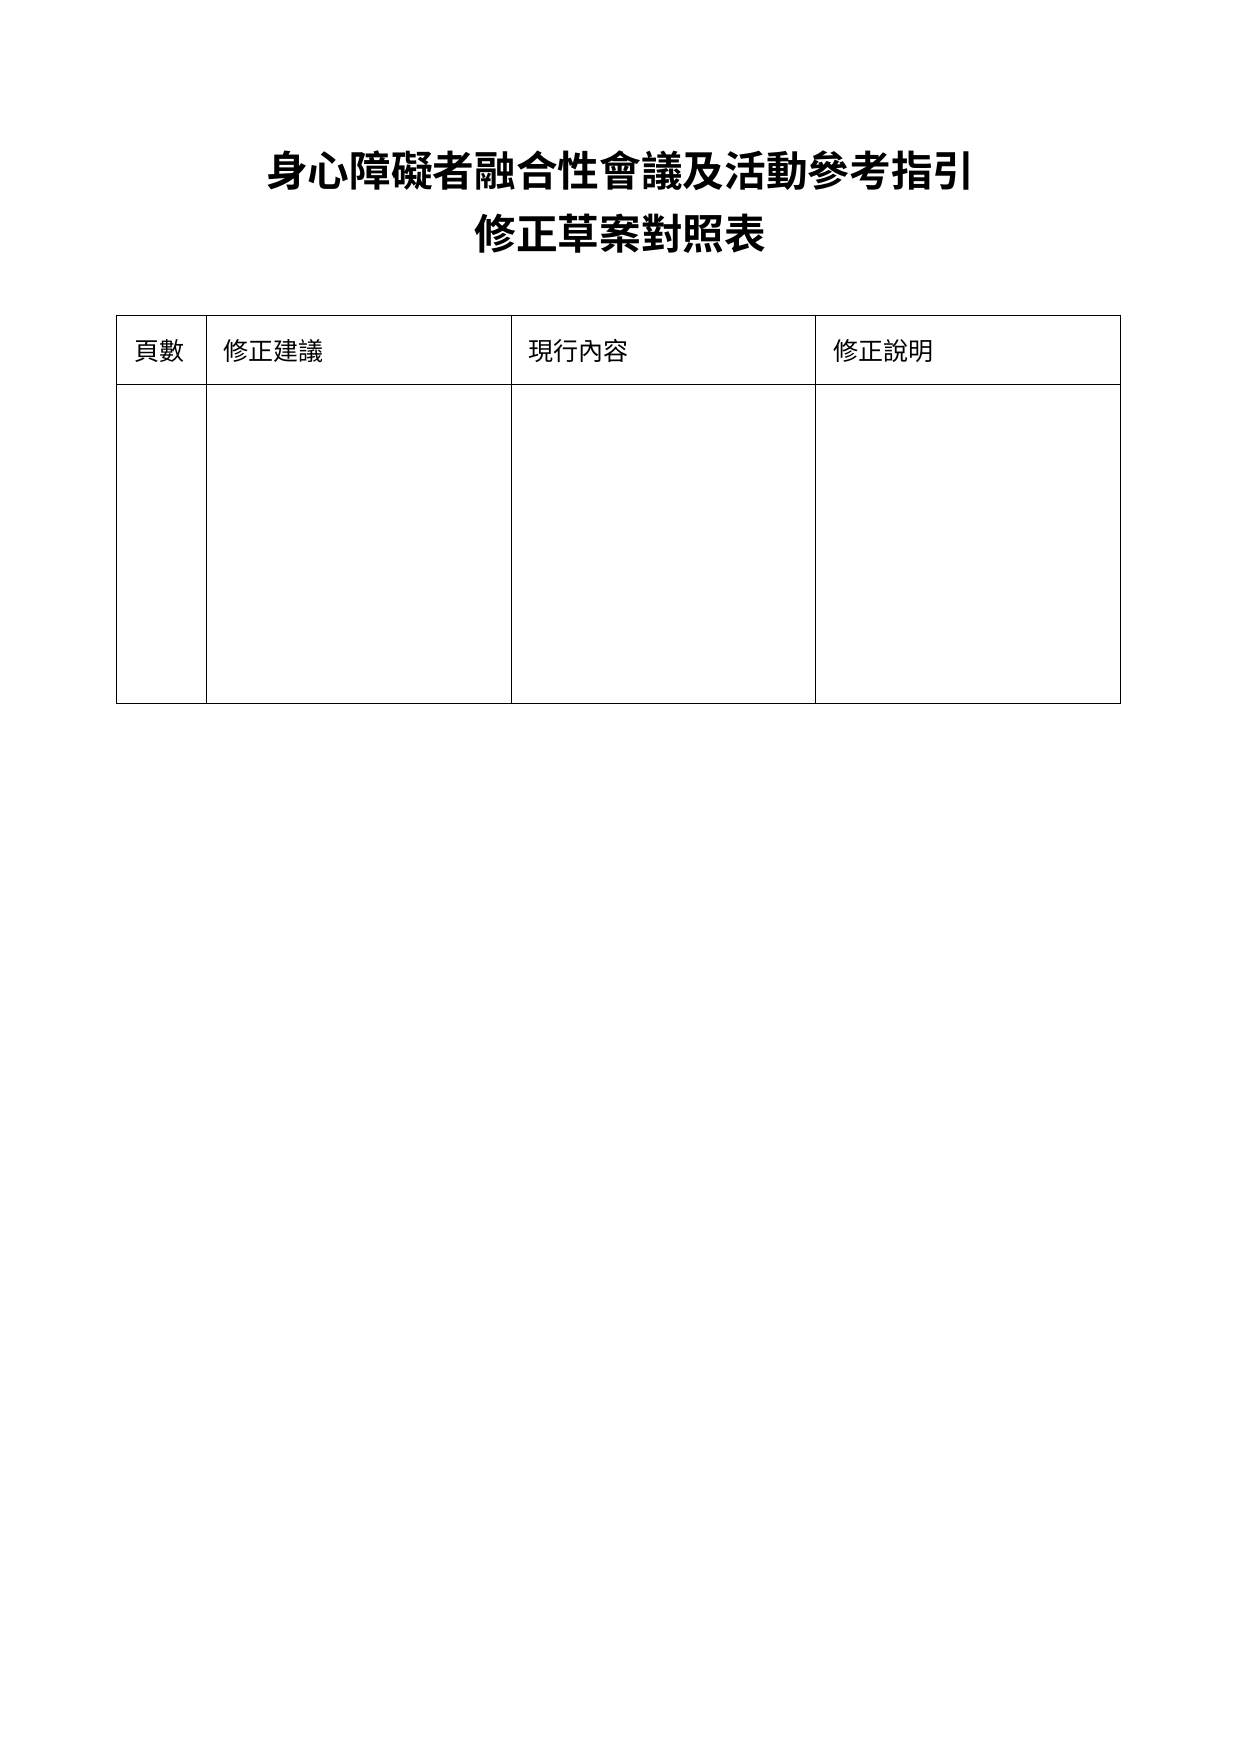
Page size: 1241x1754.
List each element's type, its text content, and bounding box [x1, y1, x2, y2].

table_header 頁數 [117, 316, 206, 384]
text 修正草案對照表 [89, 189, 1152, 252]
table_cell [816, 385, 1120, 703]
table_cell [207, 385, 511, 703]
table_header 修正說明 [816, 316, 1120, 384]
table_header 現行內容 [512, 316, 815, 384]
table_cell [117, 385, 206, 703]
text 身心障礙者融合性會議及活動參考指引 [89, 127, 1152, 189]
table_cell [512, 385, 815, 703]
table_header 修正建議 [207, 316, 511, 384]
